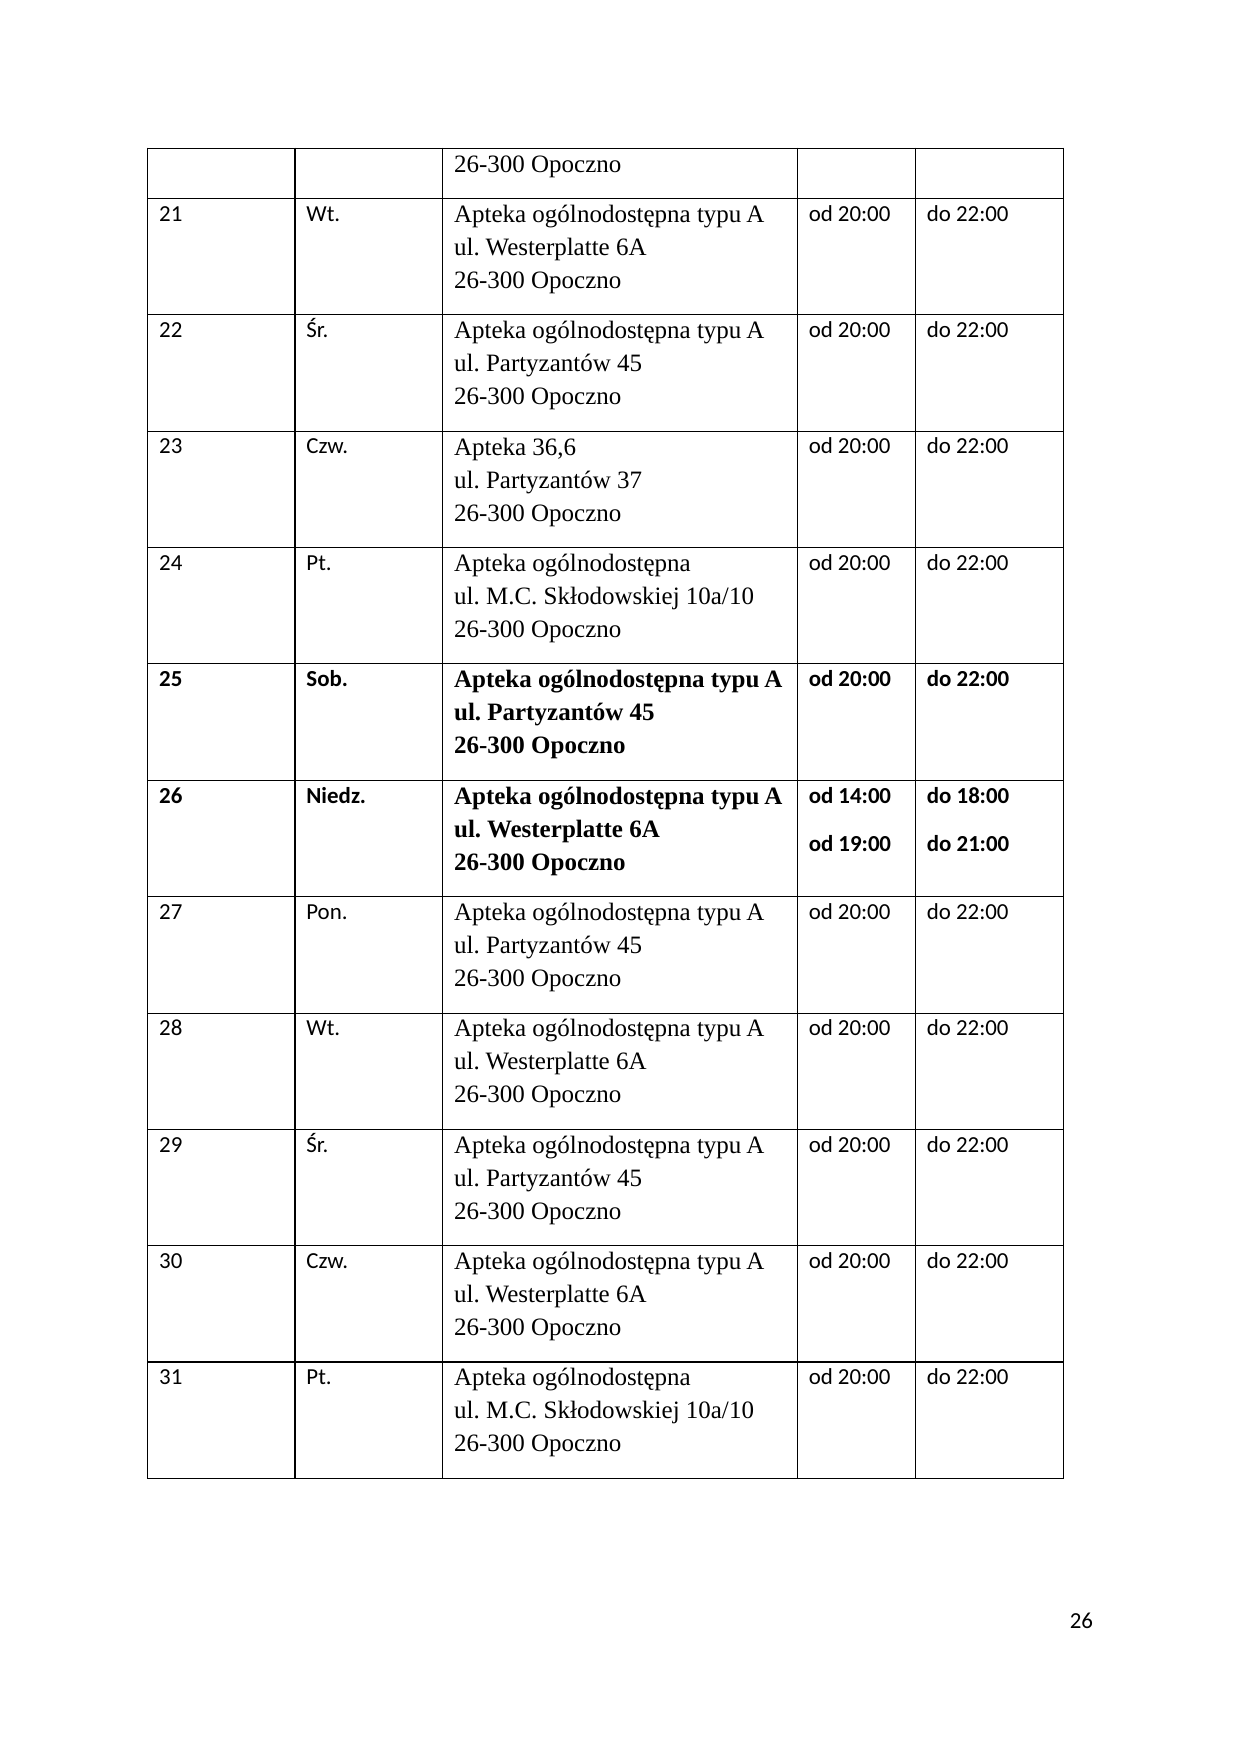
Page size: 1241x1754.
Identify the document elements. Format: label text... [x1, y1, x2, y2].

table_cell do 22:00 [916, 664, 1063, 780]
table_cell Apteka ogólnodostępna typu A ul. Partyzantów 45 26-300 Opoczno [443, 664, 797, 780]
table_cell do 22:00 [916, 315, 1063, 431]
table_cell od 20:00 [798, 315, 915, 431]
table_cell Apteka ogólnodostępna typu A ul. Partyzantów 45 26-300 Opoczno [443, 315, 797, 431]
table_cell Pt. [296, 548, 442, 663]
table_cell do 22:00 [916, 432, 1063, 547]
table_cell 24 [148, 548, 294, 663]
table_cell 22 [148, 315, 294, 431]
table_cell 26-300 Opoczno [443, 149, 797, 198]
table_cell do 22:00 [916, 1014, 1063, 1129]
table_cell Czw. [296, 432, 442, 547]
table_cell Sob. [296, 664, 442, 780]
table_cell do 22:00 [916, 1246, 1063, 1361]
table_cell Apteka ogólnodostępna typu A ul. Westerplatte 6A 26-300 Opoczno [443, 1014, 797, 1129]
table_cell do 18:00 do 21:00 [916, 781, 1063, 896]
table_cell Śr. [296, 315, 442, 431]
table_cell 21 [148, 199, 294, 314]
table_cell do 22:00 [916, 1130, 1063, 1245]
table_cell od 20:00 [798, 1363, 915, 1478]
table_cell Pon. [296, 897, 442, 1012]
table_cell Niedz. [296, 781, 442, 896]
table_cell 23 [148, 432, 294, 547]
table_cell od 20:00 [798, 1246, 915, 1361]
table_cell Apteka ogólnodostępna ul. M.C. Skłodowskiej 10a/10 26-300 Opoczno [443, 1363, 797, 1478]
table_cell 27 [148, 897, 294, 1012]
table_cell od 20:00 [798, 1130, 915, 1245]
table_cell Apteka ogólnodostępna typu A ul. Partyzantów 45 26-300 Opoczno [443, 897, 797, 1012]
table_cell od 20:00 [798, 199, 915, 314]
table_cell [296, 149, 442, 198]
table_cell [798, 149, 915, 198]
table_cell od 20:00 [798, 432, 915, 547]
table_cell [916, 149, 1063, 198]
table_cell 26 [148, 781, 294, 896]
table_cell 28 [148, 1014, 294, 1129]
table_cell [148, 149, 294, 198]
table_cell Wt. [296, 1014, 442, 1129]
table_cell 25 [148, 664, 294, 780]
table_cell 31 [148, 1363, 294, 1478]
table_cell od 14:00 od 19:00 [798, 781, 915, 896]
table_cell do 22:00 [916, 199, 1063, 314]
table_cell Apteka ogólnodostępna typu A ul. Westerplatte 6A 26-300 Opoczno [443, 781, 797, 896]
table_cell Apteka 36,6 ul. Partyzantów 37 26-300 Opoczno [443, 432, 797, 547]
table_cell do 22:00 [916, 548, 1063, 663]
table_cell Apteka ogólnodostępna ul. M.C. Skłodowskiej 10a/10 26-300 Opoczno [443, 548, 797, 663]
table_cell Apteka ogólnodostępna typu A ul. Westerplatte 6A 26-300 Opoczno [443, 1246, 797, 1361]
table_cell Wt. [296, 199, 442, 314]
table_cell do 22:00 [916, 897, 1063, 1012]
table_cell Pt. [296, 1363, 442, 1478]
table_cell od 20:00 [798, 548, 915, 663]
table_cell Apteka ogólnodostępna typu A ul. Partyzantów 45 26-300 Opoczno [443, 1130, 797, 1245]
table_cell 30 [148, 1246, 294, 1361]
table_cell Apteka ogólnodostępna typu A ul. Westerplatte 6A 26-300 Opoczno [443, 199, 797, 314]
table_cell 29 [148, 1130, 294, 1245]
table_cell Śr. [296, 1130, 442, 1245]
table_cell do 22:00 [916, 1363, 1063, 1478]
table_cell od 20:00 [798, 1014, 915, 1129]
table_cell od 20:00 [798, 664, 915, 780]
table_cell Czw. [296, 1246, 442, 1361]
table_cell od 20:00 [798, 897, 915, 1012]
